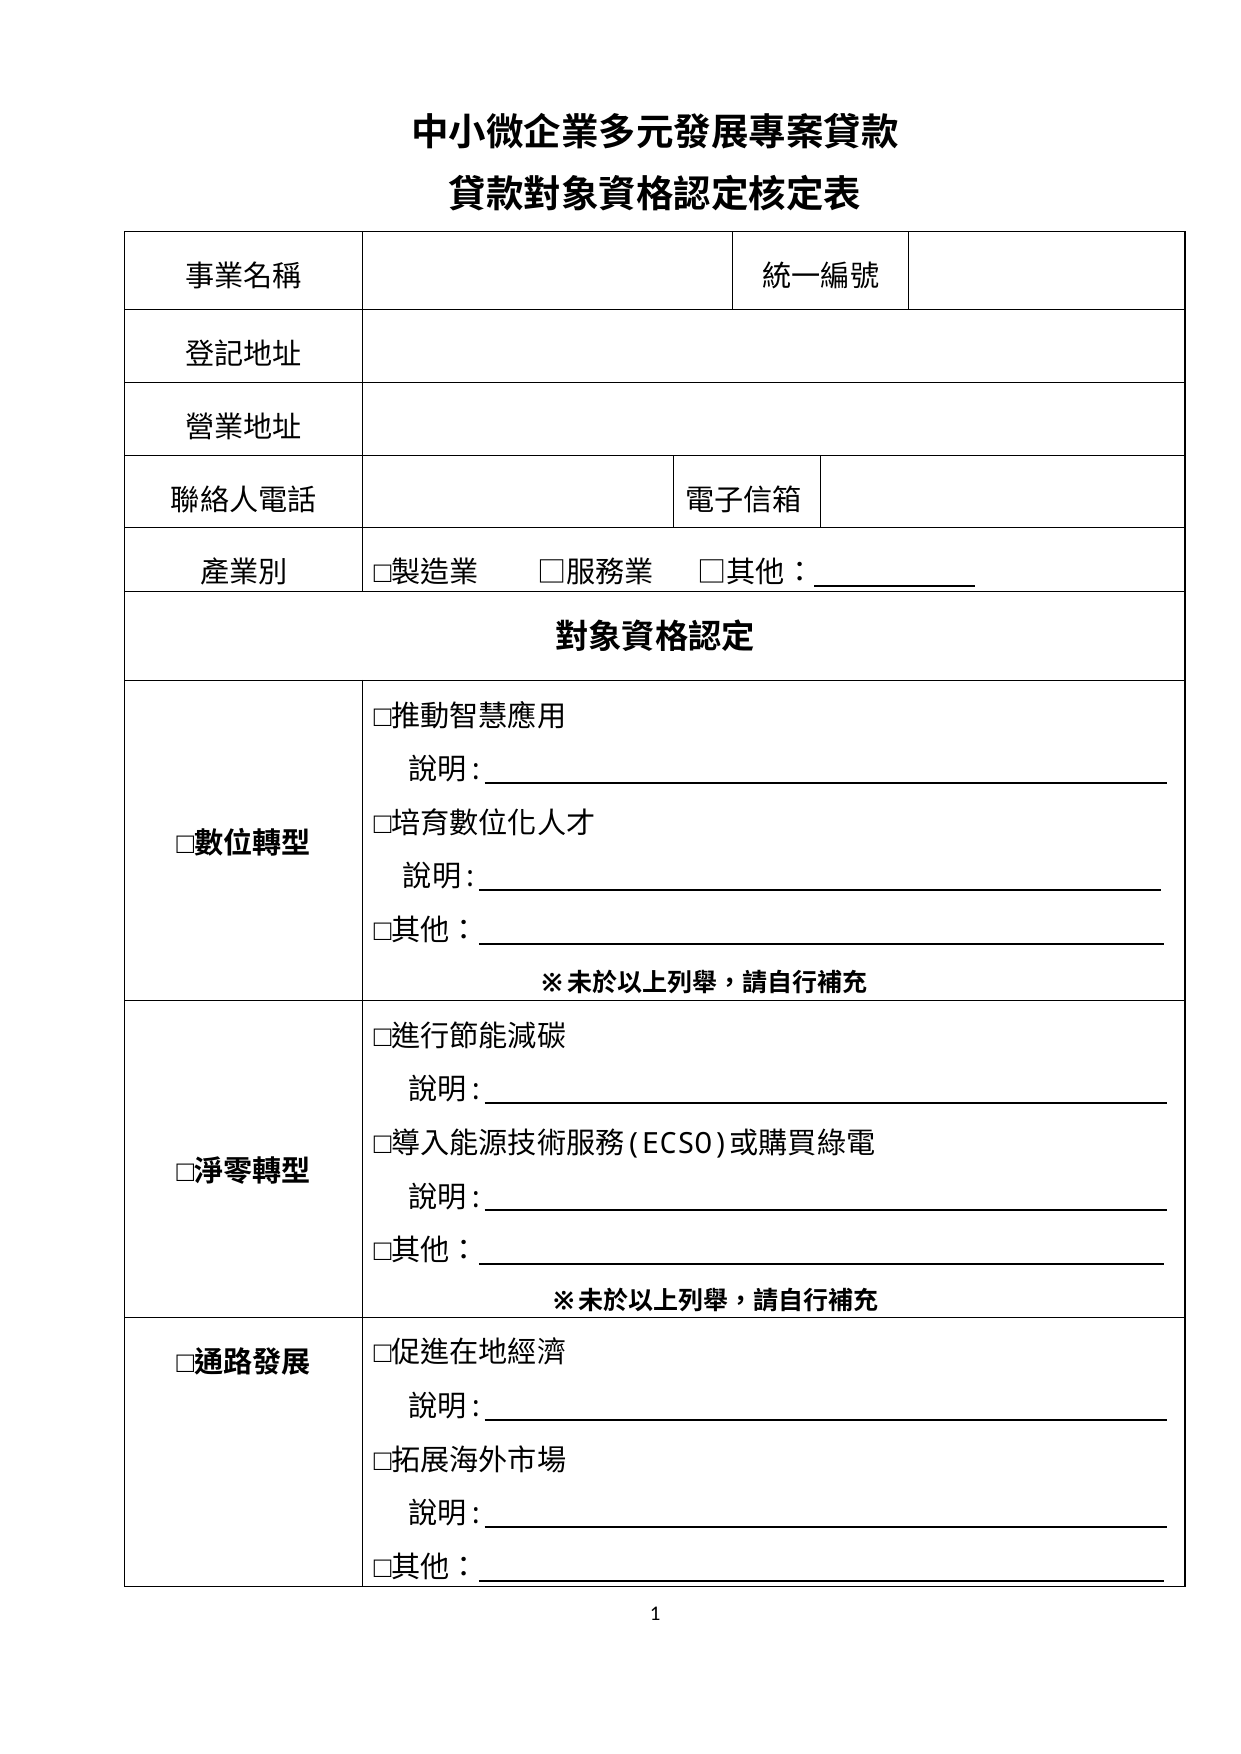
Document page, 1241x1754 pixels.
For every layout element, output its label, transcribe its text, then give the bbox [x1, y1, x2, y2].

table_cell [821, 456, 1184, 527]
table_header 事業名稱 [125, 232, 362, 309]
table_cell [363, 310, 1184, 382]
table_cell □進行節能減碳 說明: □導入能源技術服務(ECSO)或購買綠電 說明: □其他： ※未於以上列舉，請自行補充 [363, 1001, 1184, 1317]
text 中小微企業多元發展專案貸款 [187, 87, 1122, 150]
table_cell □通路發展 [125, 1318, 362, 1586]
table_cell [363, 383, 1184, 455]
table_cell 營業地址 [125, 383, 362, 455]
table_cell □製造業 □服務業 □其他： [363, 528, 1184, 591]
table_cell □淨零轉型 [125, 1001, 362, 1317]
table_header [909, 232, 1184, 309]
table_cell 對象資格認定 [125, 592, 1184, 680]
text 貸款對象資格認定核定表 [187, 150, 1122, 212]
table_cell [363, 456, 673, 527]
table_header 統一編號 [733, 232, 908, 309]
table_cell 電子信箱 [674, 456, 820, 527]
table_cell 聯絡人電話 [125, 456, 362, 527]
table_cell □促進在地經濟 說明: □拓展海外市場 說明: □其他： [363, 1318, 1184, 1586]
table_cell 產業別 [125, 528, 362, 591]
table_cell 登記地址 [125, 310, 362, 382]
table_header [363, 232, 732, 309]
table_cell □推動智慧應用 說明: □培育數位化人才 說明: □其他： ※未於以上列舉，請自行補充 [363, 681, 1184, 1000]
table_cell □數位轉型 [125, 681, 362, 1000]
